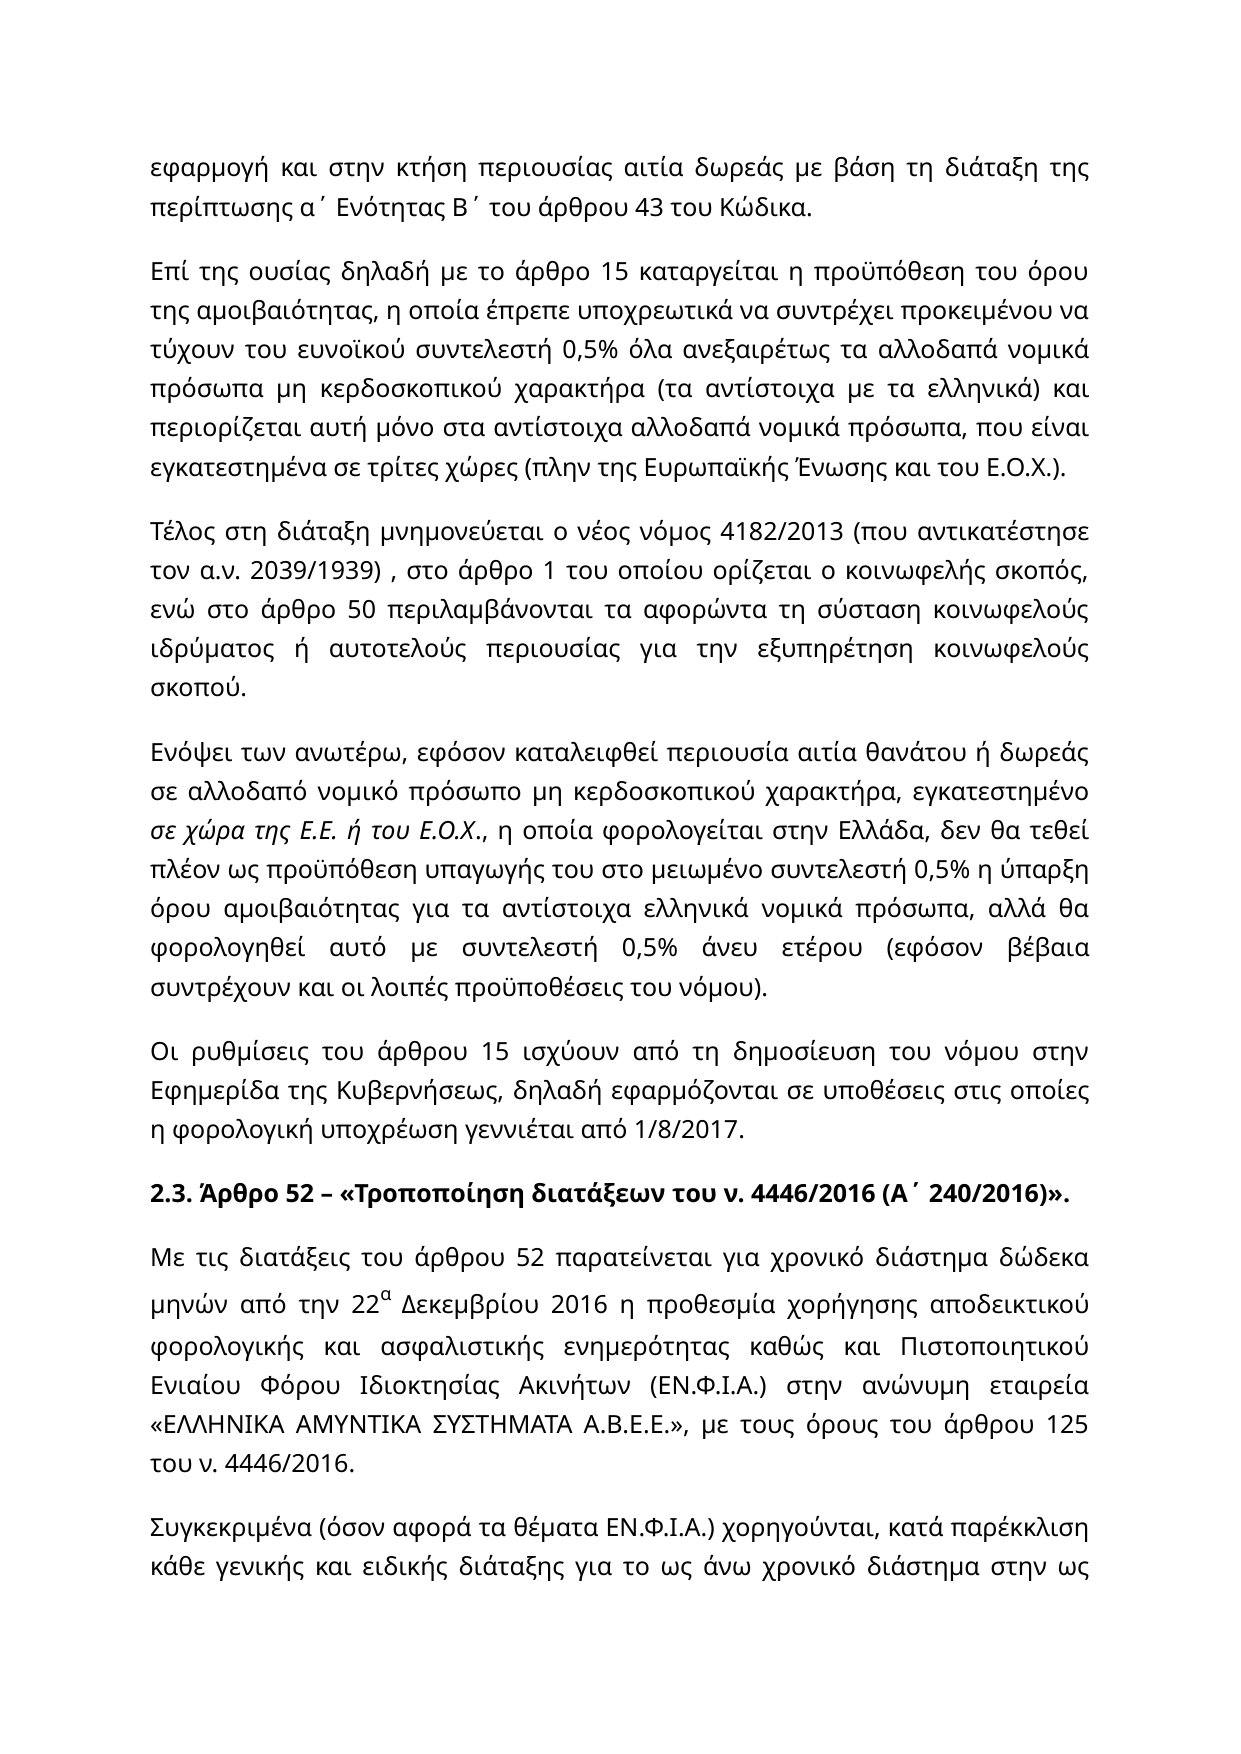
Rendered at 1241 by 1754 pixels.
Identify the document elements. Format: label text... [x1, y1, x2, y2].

text 2.3. Άρθρο 52 – «Τροποποίηση διατάξεων του ν. 4446/2016 (Α΄ 240/2016)». [150, 1176, 1090, 1210]
text εφαρμογή και στην κτήση περιουσίας αιτία δωρεάς με βάση τη διάταξη της περίπτωσης α΄ Ενότητας Β΄ του άρθρου 43 του Κώδικα. [150, 150, 1090, 223]
text Οι ρυθμίσεις του άρθρου 15 ισχύουν από τη δημοσίευση του νόμου στην Εφημερίδα της Κυβερνήσεως, δηλαδή εφαρμόζονται σε υποθέσεις στις οποίες η φορολογική υποχρέωση γεννιέται από 1/8/2017. [150, 1033, 1090, 1146]
text Επί της ουσίας δηλαδή με το άρθρο 15 καταργείται η προϋπόθεση του όρου της αμοιβαιότητας, η οποία έπρεπε υποχρεωτικά να συντρέχει προκειμένου να τύχουν του ευνοϊκού συντελεστή 0,5% όλα ανεξαιρέτως τα αλλοδαπά νομικά πρόσωπα μη κερδοσκοπικού χαρακτήρα (τα αντίστοιχα με τα ελληνικά) και περιορίζεται αυτή μόνο στα αντίστοιχα αλλοδαπά νομικά πρόσωπα, που είναι εγκατεστημένα σε τρίτες χώρες (πλην της Ευρωπαϊκής Ένωσης και του Ε.Ο.Χ.). [150, 253, 1090, 483]
text Τέλος στη διάταξη μνημονεύεται ο νέος νόμος 4182/2013 (που αντικατέστησε τον α.ν. 2039/1939) , στο άρθρο 1 του οποίου ορίζεται ο κοινωφελής σκοπός, ενώ στο άρθρο 50 περιλαμβάνονται τα αφορώντα τη σύσταση κοινωφελούς ιδρύματος ή αυτοτελούς περιουσίας για την εξυπηρέτηση κοινωφελούς σκοπού. [150, 513, 1090, 704]
text Ενόψει των ανωτέρω, εφόσον καταλειφθεί περιουσία αιτία θανάτου ή δωρεάς σε αλλοδαπό νομικό πρόσωπο μη κερδοσκοπικού χαρακτήρα, εγκατεστημένο σε χώρα της Ε.Ε. ή του Ε.Ο.Χ., η οποία φορολογείται στην Ελλάδα, δεν θα τεθεί πλέον ως προϋπόθεση υπαγωγής του στο μειωμένο συντελεστή 0,5% η ύπαρξη όρου αμοιβαιότητας για τα αντίστοιχα ελληνικά νομικά πρόσωπα, αλλά θα φορολογηθεί αυτό με συντελεστή 0,5% άνευ ετέρου (εφόσον βέβαια συντρέχουν και οι λοιπές προϋποθέσεις του νόμου). [150, 734, 1090, 1003]
text Με τις διατάξεις του άρθρου 52 παρατείνεται για χρονικό διάστημα δώδεκα μηνών από την 22α Δεκεμβρίου 2016 η προθεσμία χορήγησης αποδεικτικού φορολογικής και ασφαλιστικής ενημερότητας καθώς και Πιστοποιητικού Ενιαίου Φόρου Ιδιοκτησίας Ακινήτων (ΕΝ.Φ.Ι.Α.) στην ανώνυμη εταιρεία «ΕΛΛΗΝΙΚΑ ΑΜΥΝΤΙΚΑ ΣΥΣΤΗΜΑΤΑ Α.Β.Ε.Ε.», με τους όρους του άρθρου 125 του ν. 4446/2016. [150, 1240, 1090, 1480]
text Συγκεκριμένα (όσον αφορά τα θέματα ΕΝ.Φ.Ι.Α.) χορηγούνται, κατά παρέκκλιση κάθε γενικής και ειδικής διάταξης για το ως άνω χρονικό διάστημα στην ως [150, 1510, 1090, 1583]
